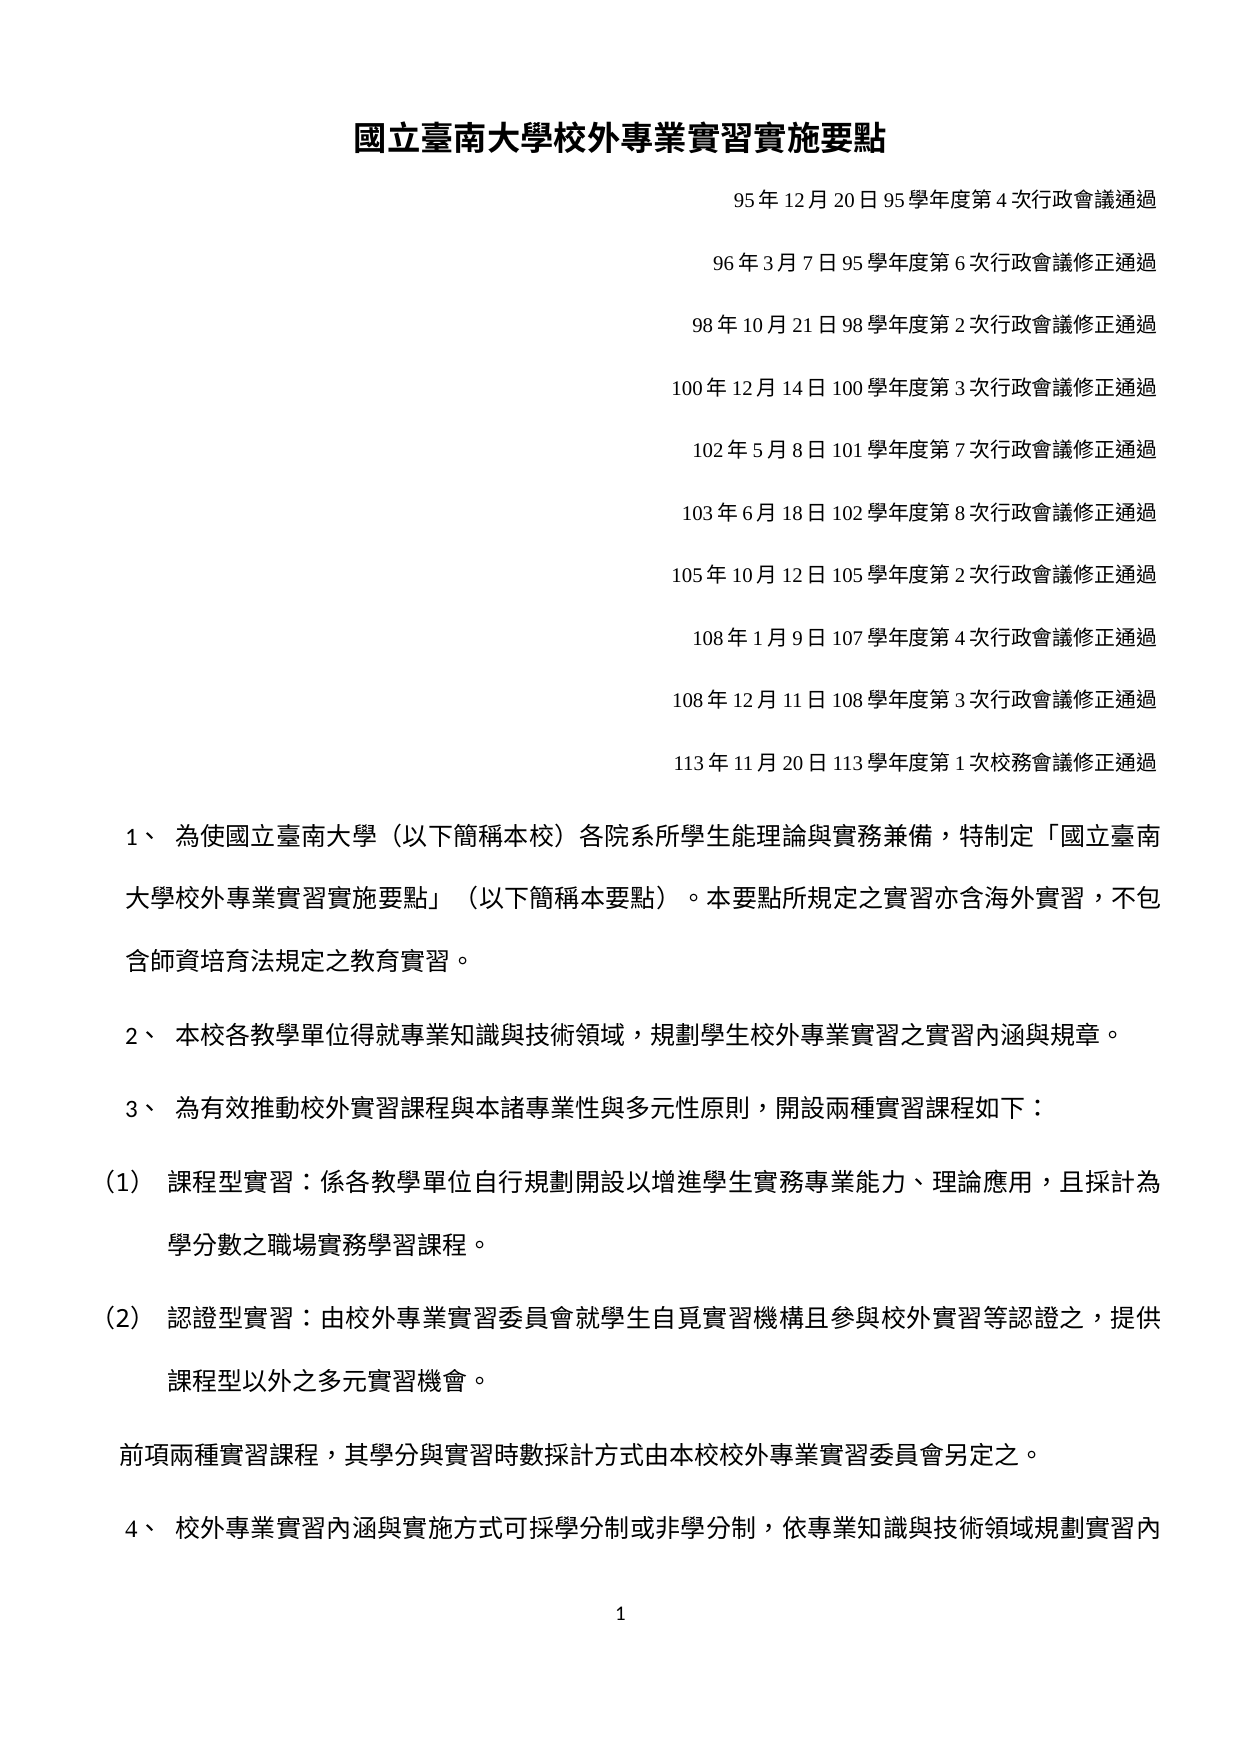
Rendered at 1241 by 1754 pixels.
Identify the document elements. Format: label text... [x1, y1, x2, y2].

list 課程型實習：係各教學單位自行規劃開設以增進學生實務專業能力、理論應用，且採計為學分數之職場實務學習課程。 [90, 1139, 1165, 1264]
text 103年6月18日102學年度第8次行政會議修正通過 [75, 469, 1156, 532]
text 113年11月20日113學年度第1次校務會議修正通過 [75, 719, 1156, 782]
text 國立臺南大學校外專業實習實施要點 [75, 94, 1165, 157]
text 105年10月12日105學年度第2次行政會議修正通過 [75, 532, 1156, 594]
text 108年12月11日108學年度第3次行政會議修正通過 [75, 657, 1156, 719]
text 102年5月8日101學年度第7次行政會議修正通過 [75, 407, 1156, 469]
text 前項兩種實習課程，其學分與實習時數採計方式由本校校外專業實習委員會另定之。 [119, 1412, 1165, 1474]
text 96年3月7日95學年度第6次行政會議修正通過 [75, 219, 1156, 282]
list 為有效推動校外實習課程與本諸專業性與多元性原則，開設兩種實習課程如下： [125, 1065, 1165, 1128]
list 本校各教學單位得就專業知識與技術領域，規劃學生校外專業實習之實習內涵與規章。 [125, 992, 1165, 1054]
list 校外專業實習內涵與實施方式可採學分制或非學分制，依專業知識與技術領域規劃實習內 [125, 1485, 1165, 1548]
text 95年12月20日95學年度第4次行政會議通過 [75, 157, 1156, 219]
text 98年10月21日98學年度第2次行政會議修正通過 [75, 282, 1156, 344]
list 認證型實習：由校外專業實習委員會就學生自覓實習機構且參與校外實習等認證之，提供課程型以外之多元實習機會。 [90, 1275, 1165, 1400]
text 108年1月9日107學年度第4次行政會議修正通過 [75, 594, 1156, 657]
list 為使國立臺南大學（以下簡稱本校）各院系所學生能理論與實務兼備，特制定「國立臺南大學校外專業實習實施要點」（以下簡稱本要點）。本要點所規定之實習亦含海外實習，不包含師資培育法規定之教育實習。 [125, 793, 1165, 980]
text 100年12月14日100學年度第3次行政會議修正通過 [75, 344, 1156, 407]
